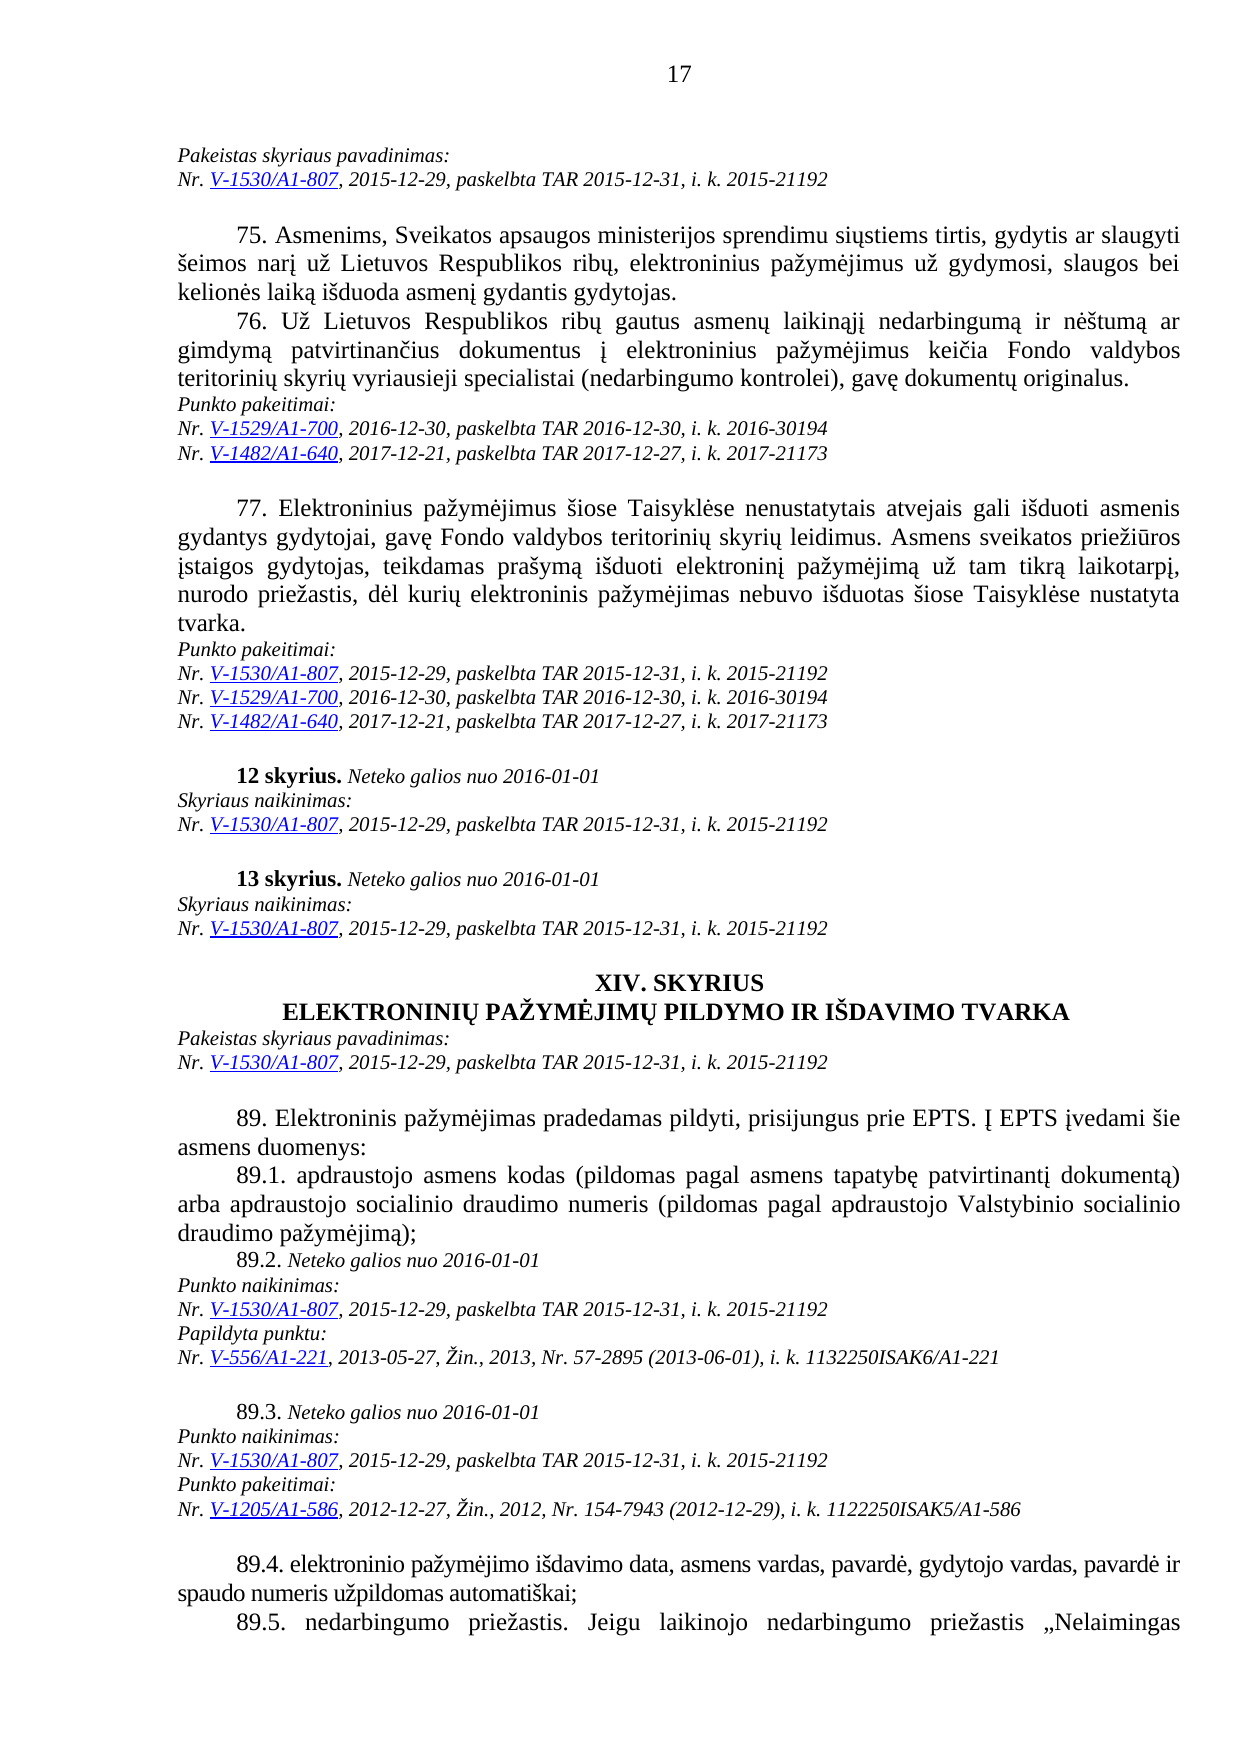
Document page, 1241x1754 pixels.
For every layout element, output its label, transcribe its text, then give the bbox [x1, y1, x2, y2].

text Punkto pakeitimai: [177, 392, 1181, 416]
text 75. Asmenims, Sveikatos apsaugos ministerijos sprendimu siųstiems tirtis, gydytis ar slaugyti šeimos narį už Lietuvos Respublikos ribų, elektroninius pažymėjimus už gydymosi, slaugos bei kelionės laiką išduoda asmenį gydantis gydytojas. [177, 220, 1181, 306]
text Nr. V-1529/A1-700, 2016-12-30, paskelbta TAR 2016-12-30, i. k. 2016-30194 [177, 685, 1181, 709]
text Nr. V-1482/A1-640, 2017-12-21, paskelbta TAR 2017-12-27, i. k. 2017-21173 [177, 709, 1181, 733]
text Nr. V-1529/A1-700, 2016-12-30, paskelbta TAR 2016-12-30, i. k. 2016-30194 [177, 416, 1181, 440]
text 89.4. elektroninio pažymėjimo išdavimo data, asmens vardas, pavardė, gydytojo vardas, pavardė ir spaudo numeris užpildomas automatiškai; [177, 1549, 1181, 1607]
text Punkto pakeitimai: [177, 637, 1181, 661]
text XIV. skyrius [177, 968, 1181, 997]
text Nr. V-1482/A1-640, 2017-12-21, paskelbta TAR 2017-12-27, i. k. 2017-21173 [177, 440, 1181, 464]
text 77. Elektroninius pažymėjimus šiose Taisyklėse nenustatytais atvejais gali išduoti asmenis gydantys gydytojai, gavę Fondo valdybos teritorinių skyrių leidimus. Asmens sveikatos priežiūros įstaigos gydytojas, teikdamas prašymą išduoti elektroninį pažymėjimą už tam tikrą laikotarpį, nurodo priežastis, dėl kurių elektroninis pažymėjimas nebuvo išduotas šiose Taisyklėse nustatyta tvarka. [177, 493, 1181, 637]
text Nr. V-1530/A1-807, 2015-12-29, paskelbta TAR 2015-12-31, i. k. 2015-21192 [177, 812, 1181, 836]
text Nr. V-1530/A1-807, 2015-12-29, paskelbta TAR 2015-12-31, i. k. 2015-21192 [177, 661, 1181, 685]
text Nr. V-1530/A1-807, 2015-12-29, paskelbta TAR 2015-12-31, i. k. 2015-21192 [177, 167, 1181, 191]
text Nr. V-1205/A1-586, 2012-12-27, Žin., 2012, Nr. 154-7943 (2012-12-29), i. k. 1122250ISAK5/A1-586 [177, 1496, 1181, 1521]
text ELEKTRONINIŲ PAŽYMĖJIMŲ PILDYMO IR IŠDAVIMO TVARKA [177, 997, 1181, 1026]
text 76. Už Lietuvos Respublikos ribų gautus asmenų laikinąjį nedarbingumą ir nėštumą ar gimdymą patvirtinančius dokumentus į elektroninius pažymėjimus keičia Fondo valdybos teritorinių skyrių vyriausieji specialistai (nedarbingumo kontrolei), gavę dokumentų originalus. [177, 306, 1181, 392]
text Skyriaus naikinimas: [177, 788, 1181, 812]
text Nr. V-1530/A1-807, 2015-12-29, paskelbta TAR 2015-12-31, i. k. 2015-21192 [177, 1297, 1181, 1321]
text 89. Elektroninis pažymėjimas pradedamas pildyti, prisijungus prie EPTS. Į EPTS įvedami šie asmens duomenys: [177, 1103, 1181, 1160]
text Nr. V-556/A1-221, 2013-05-27, Žin., 2013, Nr. 57-2895 (2013-06-01), i. k. 1132250ISAK6/A1-221 [177, 1345, 1181, 1369]
text 89.3. Neteko galios nuo 2016-01-01 [177, 1398, 1181, 1424]
text Nr. V-1530/A1-807, 2015-12-29, paskelbta TAR 2015-12-31, i. k. 2015-21192 [177, 1050, 1181, 1074]
text Nr. V-1530/A1-807, 2015-12-29, paskelbta TAR 2015-12-31, i. k. 2015-21192 [177, 916, 1181, 940]
text Pakeistas skyriaus pavadinimas: [177, 1026, 1181, 1050]
text Punkto pakeitimai: [177, 1472, 1181, 1496]
text 13 skyrius. Neteko galios nuo 2016-01-01 [177, 865, 1181, 892]
text 89.5. nedarbingumo priežastis. Jeigu laikinojo nedarbingumo priežastis „Nelaimingas [177, 1607, 1181, 1636]
text Punkto naikinimas: [177, 1273, 1181, 1297]
text Pakeistas skyriaus pavadinimas: [177, 143, 1181, 167]
text 89.2. Neteko galios nuo 2016-01-01 [177, 1247, 1181, 1273]
text Skyriaus naikinimas: [177, 892, 1181, 916]
text 12 skyrius. Neteko galios nuo 2016-01-01 [177, 762, 1181, 788]
text Punkto naikinimas: [177, 1424, 1181, 1448]
text Papildyta punktu: [177, 1321, 1181, 1345]
text Nr. V-1530/A1-807, 2015-12-29, paskelbta TAR 2015-12-31, i. k. 2015-21192 [177, 1448, 1181, 1472]
text 89.1. apdraustojo asmens kodas (pildomas pagal asmens tapatybę patvirtinantį dokumentą) arba apdraustojo socialinio draudimo numeris (pildomas pagal apdraustojo Valstybinio socialinio draudimo pažymėjimą); [177, 1160, 1181, 1247]
